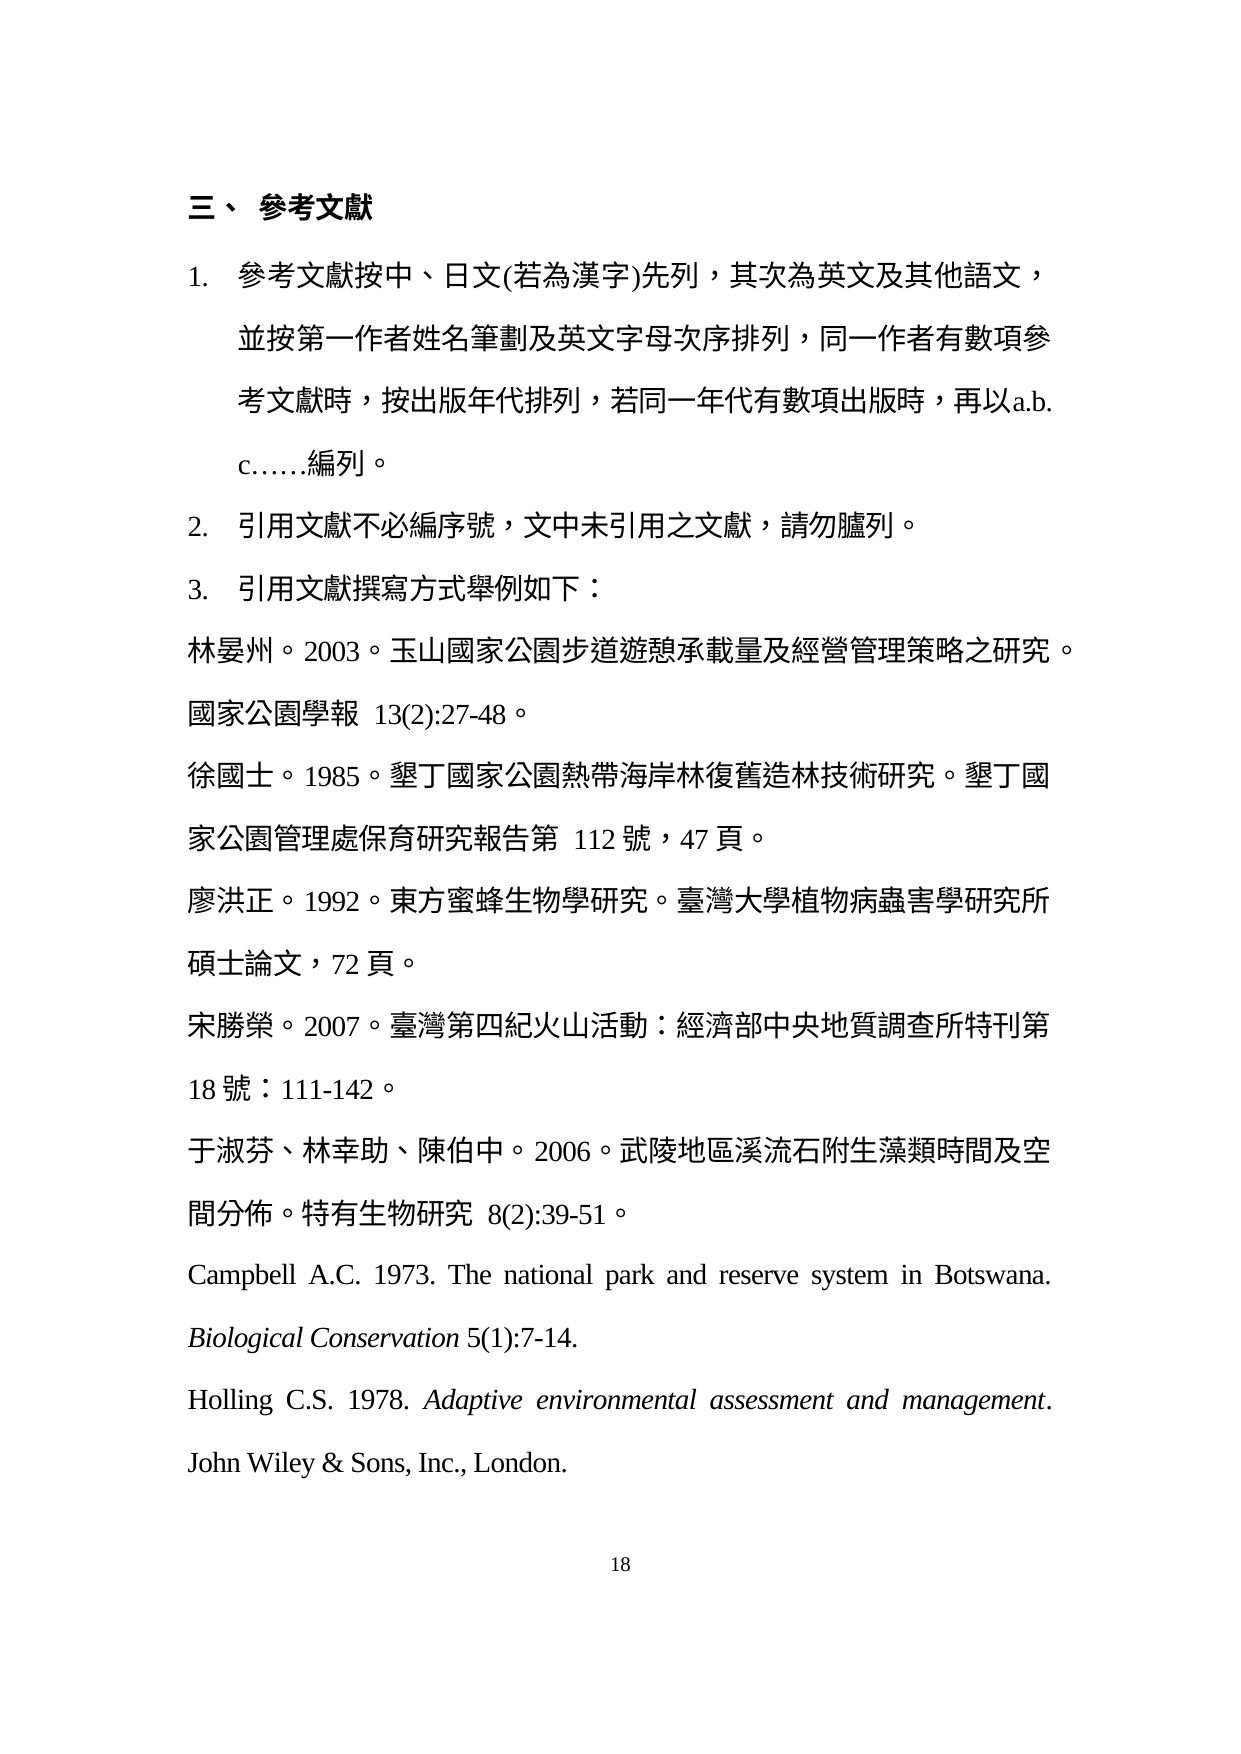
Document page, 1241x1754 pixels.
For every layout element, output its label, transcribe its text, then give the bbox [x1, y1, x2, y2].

text Campbell A.C. 1973. The national park and reserve system in Botswana. Biological Conservation 5(1):7-14. [187, 1232, 1053, 1357]
text 宋勝榮。2007。臺灣第四紀火山活動：經濟部中央地質調查所特刊第 18 號：111-142。 [187, 982, 1053, 1107]
list 參考文獻按中、日文(若為漢字)先列，其次為英文及其他語文，並按第一作者姓名筆劃及英文字母次序排列，同一作者有數項參考文獻時，按出版年代排列，若同一年代有數項出版時，再以a.b.c……編列。 [187, 232, 1053, 482]
text 徐國士。1985。墾丁國家公園熱帶海岸林復舊造林技術研究。墾丁國家公園管理處保育研究報告第 112 號，47 頁。 [187, 732, 1053, 857]
text 三、 參考文獻 [187, 164, 1053, 226]
text Holling C.S. 1978. Adaptive environmental assessment and management. John Wiley & Sons, Inc., London. [187, 1357, 1053, 1482]
text 廖洪正。1992。東方蜜蜂生物學研究。臺灣大學植物病蟲害學研究所碩士論文，72 頁。 [187, 857, 1053, 982]
list 引用文獻不必編序號，文中未引用之文獻，請勿臚列。 [187, 482, 1053, 545]
text 林晏州。2003。玉山國家公園步道遊憩承載量及經營管理策略之研究。國家公園學報 13(2):27-48。 [187, 607, 1053, 732]
list 引用文獻撰寫方式舉例如下： [187, 545, 1053, 607]
text 于淑芬、林幸助、陳伯中。2006。武陵地區溪流石附生藻類時間及空間分佈。特有生物研究 8(2):39-51。 [187, 1107, 1053, 1232]
